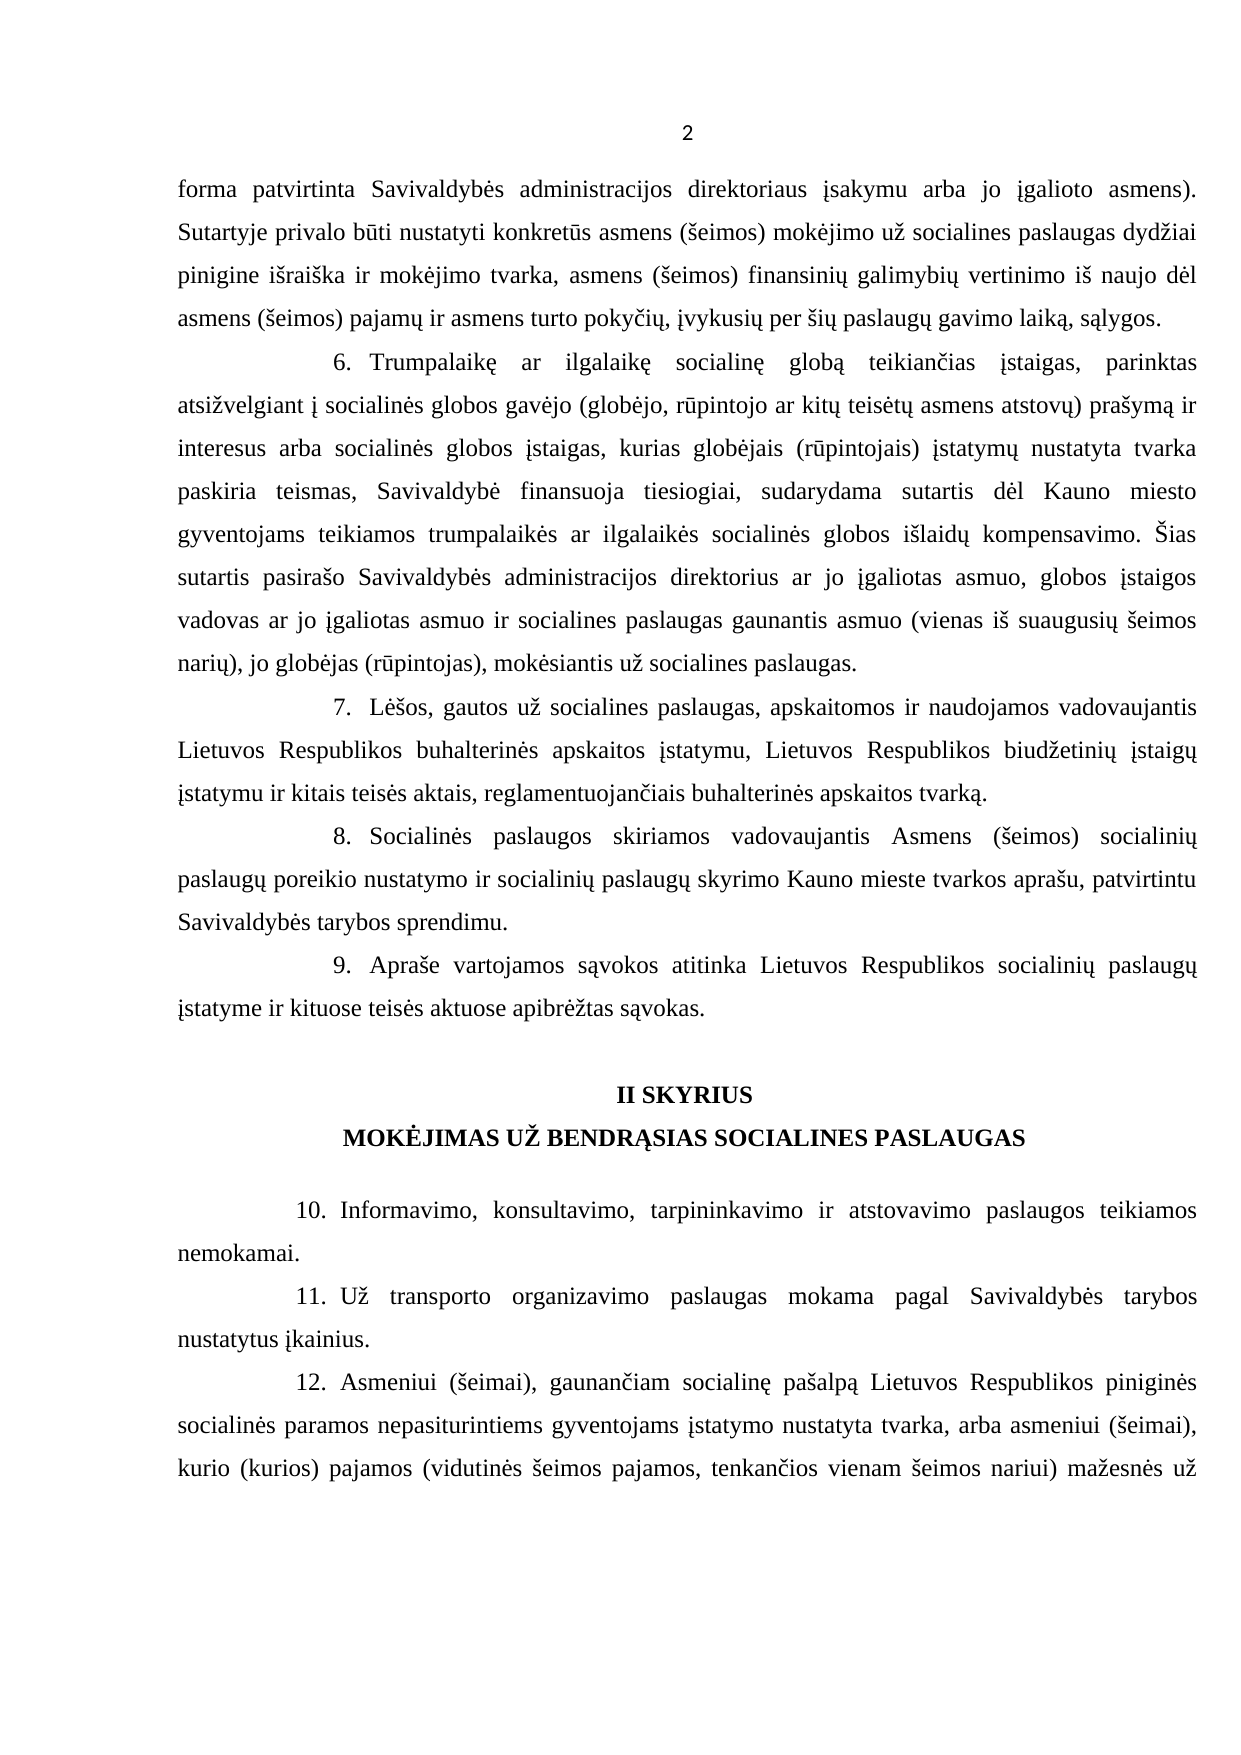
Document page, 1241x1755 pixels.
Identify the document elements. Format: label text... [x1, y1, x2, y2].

text 10. Informavimo, konsultavimo, tarpininkavimo ir atstovavimo paslaugos teikiamos nemokamai. [177, 1195, 1198, 1267]
text 7. Lėšos, gautos už socialines paslaugas, apskaitomos ir naudojamos vadovaujantis Lietuvos Respublikos buhalterinės apskaitos įstatymu, Lietuvos Respublikos biudžetinių įstaigų įstatymu ir kitais teisės aktais, reglamentuojančiais buhalterinės apskaitos tvarką. [177, 692, 1198, 807]
text forma patvirtinta Savivaldybės administracijos direktoriaus įsakymu arba jo įgalioto asmens). Sutartyje privalo būti nustatyti konkretūs asmens (šeimos) mokėjimo už socialines paslaugas dydžiai pinigine išraiška ir mokėjimo tvarka, asmens (šeimos) finansinių galimybių vertinimo iš naujo dėl asmens (šeimos) pajamų ir asmens turto pokyčių, įvykusių per šių paslaugų gavimo laiką, sąlygos. [177, 174, 1198, 332]
text 9. Apraše vartojamos sąvokos atitinka Lietuvos Respublikos socialinių paslaugų įstatyme ir kituose teisės aktuose apibrėžtas sąvokas. [177, 950, 1198, 1022]
text 11. Už transporto organizavimo paslaugas mokama pagal Savivaldybės tarybos nustatytus įkainius. [177, 1281, 1198, 1353]
text MOKĖJIMAS UŽ BENDRĄSIAS SOCIALINES PASLAUGAS [177, 1123, 1198, 1152]
text II SKYRIUS [177, 1080, 1198, 1108]
text 8. Socialinės paslaugos skiriamos vadovaujantis Asmens (šeimos) socialinių paslaugų poreikio nustatymo ir socialinių paslaugų skyrimo Kauno mieste tvarkos aprašu, patvirtintu Savivaldybės tarybos sprendimu. [177, 821, 1198, 936]
text 12. Asmeniui (šeimai), gaunančiam socialinę pašalpą Lietuvos Respublikos piniginės socialinės paramos nepasiturintiems gyventojams įstatymo nustatyta tvarka, arba asmeniui (šeimai), kurio (kurios) pajamos (vidutinės šeimos pajamos, tenkančios vienam šeimos nariui) mažesnės už [177, 1367, 1198, 1482]
text 6. Trumpalaikę ar ilgalaikę socialinę globą teikiančias įstaigas, parinktas atsižvelgiant į socialinės globos gavėjo (globėjo, rūpintojo ar kitų teisėtų asmens atstovų) prašymą ir interesus arba socialinės globos įstaigas, kurias globėjais (rūpintojais) įstatymų nustatyta tvarka paskiria teismas, Savivaldybė finansuoja tiesiogiai, sudarydama sutartis dėl Kauno miesto gyventojams teikiamos trumpalaikės ar ilgalaikės socialinės globos išlaidų kompensavimo. Šias sutartis pasirašo Savivaldybės administracijos direktorius ar jo įgaliotas asmuo, globos įstaigos vadovas ar jo įgaliotas asmuo ir socialines paslaugas gaunantis asmuo (vienas iš suaugusių šeimos narių), jo globėjas (rūpintojas), mokėsiantis už socialines paslaugas. [177, 347, 1198, 677]
